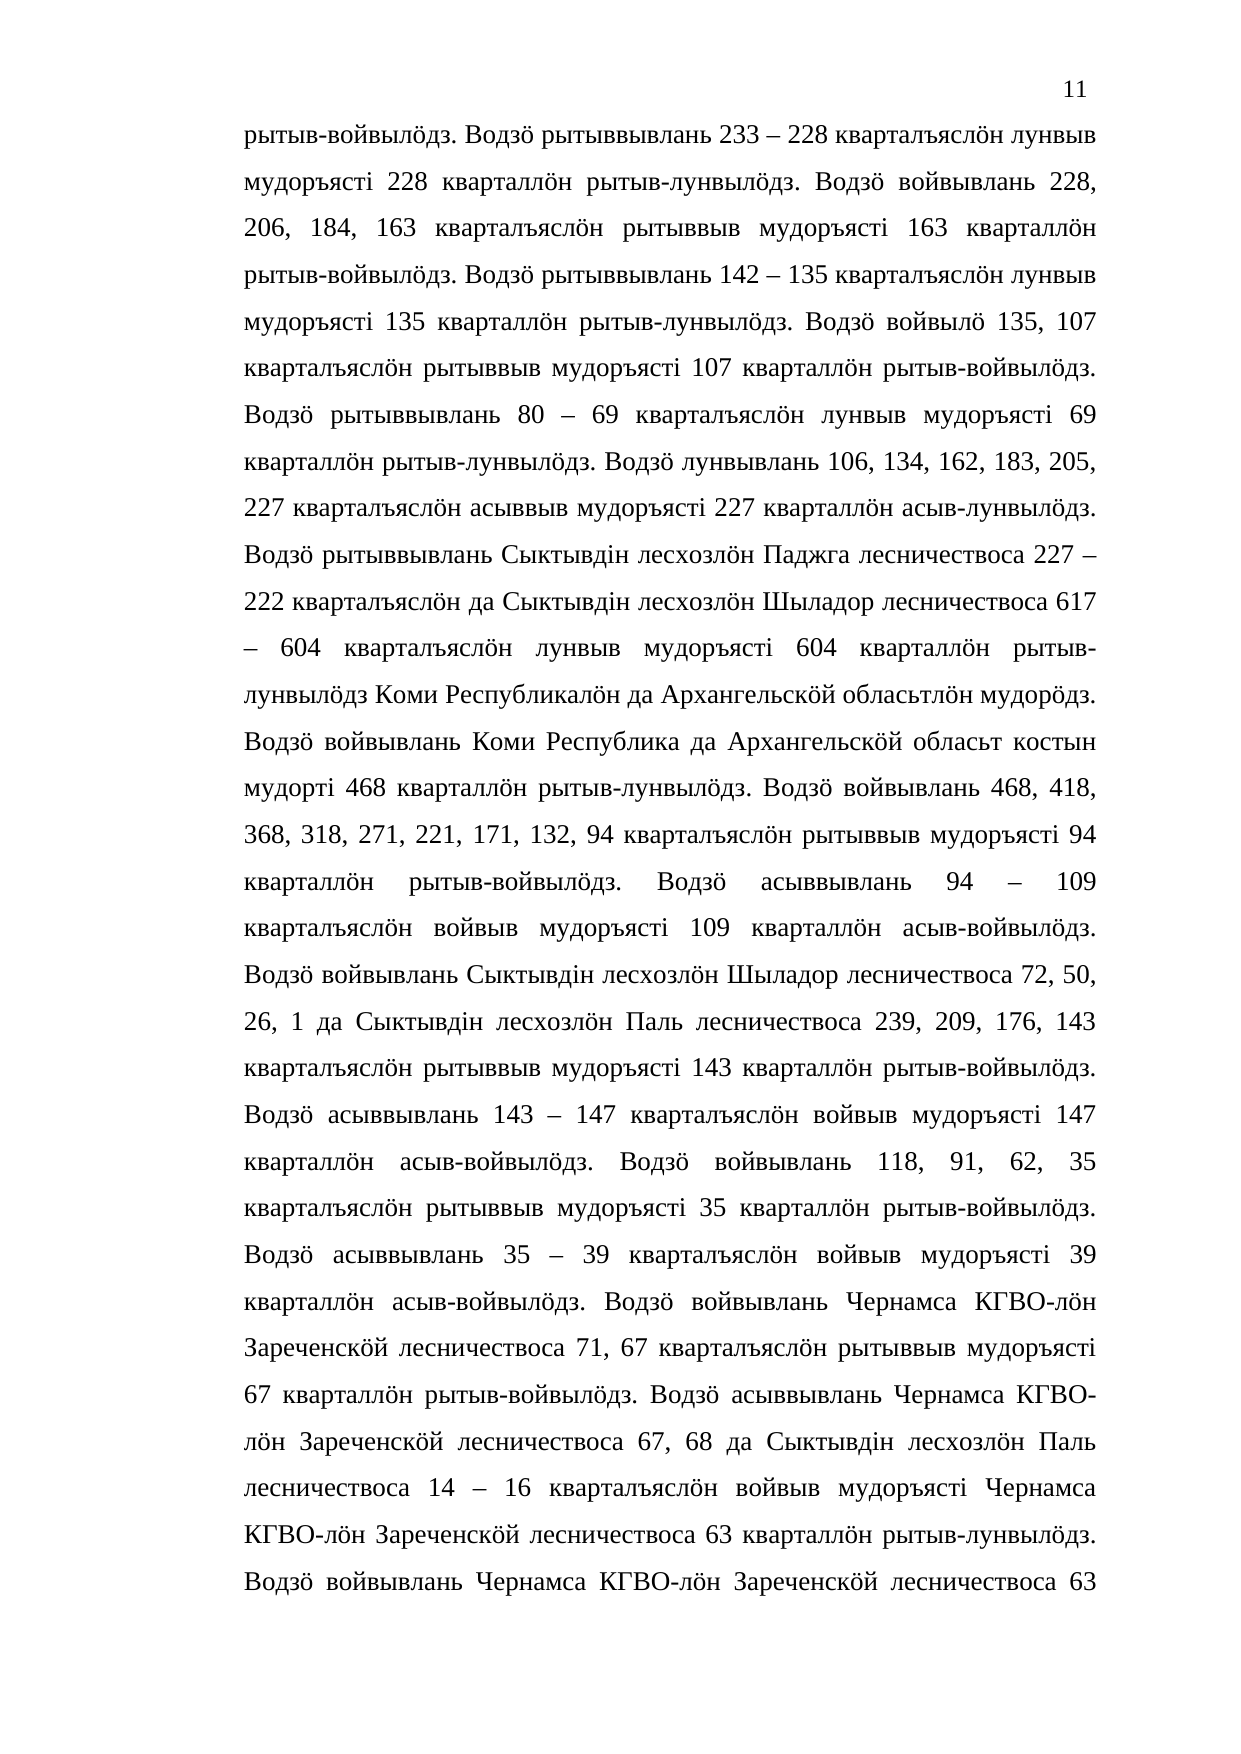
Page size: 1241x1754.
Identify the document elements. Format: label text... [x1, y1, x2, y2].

subtitle рытыв-войвылöдз. Водзö рытыввывлань 233 – 228 кварталъяслöн лунвыв мудоръясті 228 кварталлöн рытыв-лунвылöдз. Водзö войвывлань 228, 206, 184, 163 кварталъяслöн рытыввыв мудоръясті 163 кварталлöн рытыв-войвылöдз. Водзö рытыввывлань 142 – 135 кварталъяслöн лунвыв мудоръясті 135 кварталлöн рытыв-лунвылöдз. Водзö войвылö 135, 107 кварталъяслöн рытыввыв мудоръясті 107 кварталлöн рытыв-войвылöдз. Водзö рытыввывлань 80 – 69 кварталъяслöн лунвыв мудоръясті 69 кварталлöн рытыв-лунвылöдз. Водзö лунвывлань 106, 134, 162, 183, 205, 227 кварталъяслöн асыввыв мудоръясті 227 кварталлöн асыв-лунвылöдз. Водзö рытыввывлань Сыктывдiн лесхозлöн Паджга лесничествоса 227 – 222 кварталъяслöн да Сыктывдiн лесхозлöн Шыладор лесничествоса 617 – 604 кварталъяслöн лунвыв мудоръясті 604 кварталлöн рытыв-лунвылöдз Коми Республикалöн да Архангельскöй обласьтлöн мудорöдз. Водзö войвывлань Коми Республика да Архангельскöй обласьт костын мудорті 468 кварталлöн рытыв-лунвылöдз. Водзö войвывлань 468, 418, 368, 318, 271, 221, 171, 132, 94 кварталъяслöн рытыввыв мудоръясті 94 кварталлöн рытыв-войвылöдз. Водзö асыввывлань 94 – 109 кварталъяслöн войвыв мудоръясті 109 кварталлöн асыв-войвылöдз. Водзö войвывлань Сыктывдiн лесхозлöн Шыладор лесничествоса 72, 50, 26, 1 да Сыктывдiн лесхозлöн Паль лесничествоса 239, 209, 176, 143 кварталъяслöн рытыввыв мудоръясті 143 кварталлöн рытыв-войвылöдз. Водзö асыввывлань 143 – 147 кварталъяслöн войвыв мудоръясті 147 кварталлöн асыв-войвылöдз. Водзö войвывлань 118, 91, 62, 35 кварталъяслöн рытыввыв мудоръясті 35 кварталлöн рытыв-войвылöдз. Водзö асыввывлань 35 – 39 кварталъяслöн войвыв мудоръясті 39 кварталлöн асыв-войвылöдз. Водзö войвывлань Чернамса КГВО-лöн Зареченскöй лесничествоса 71, 67 кварталъяслöн рытыввыв мудоръясті 67 кварталлöн рытыв-войвылöдз. Водзö асыввывлань Чернамса КГВО-лöн Зареченскöй лесничествоса 67, 68 да Сыктывдiн лесхозлöн Паль лесничествоса 14 – 16 кварталъяслöн войвыв мудоръясті Чернамса КГВО-лöн Зареченскöй лесничествоса 63 кварталлöн рытыв-лунвылöдз. Водзö войвывлань Чернамса КГВО-лöн Зареченскöй лесничествоса 63 [244, 118, 1097, 1596]
